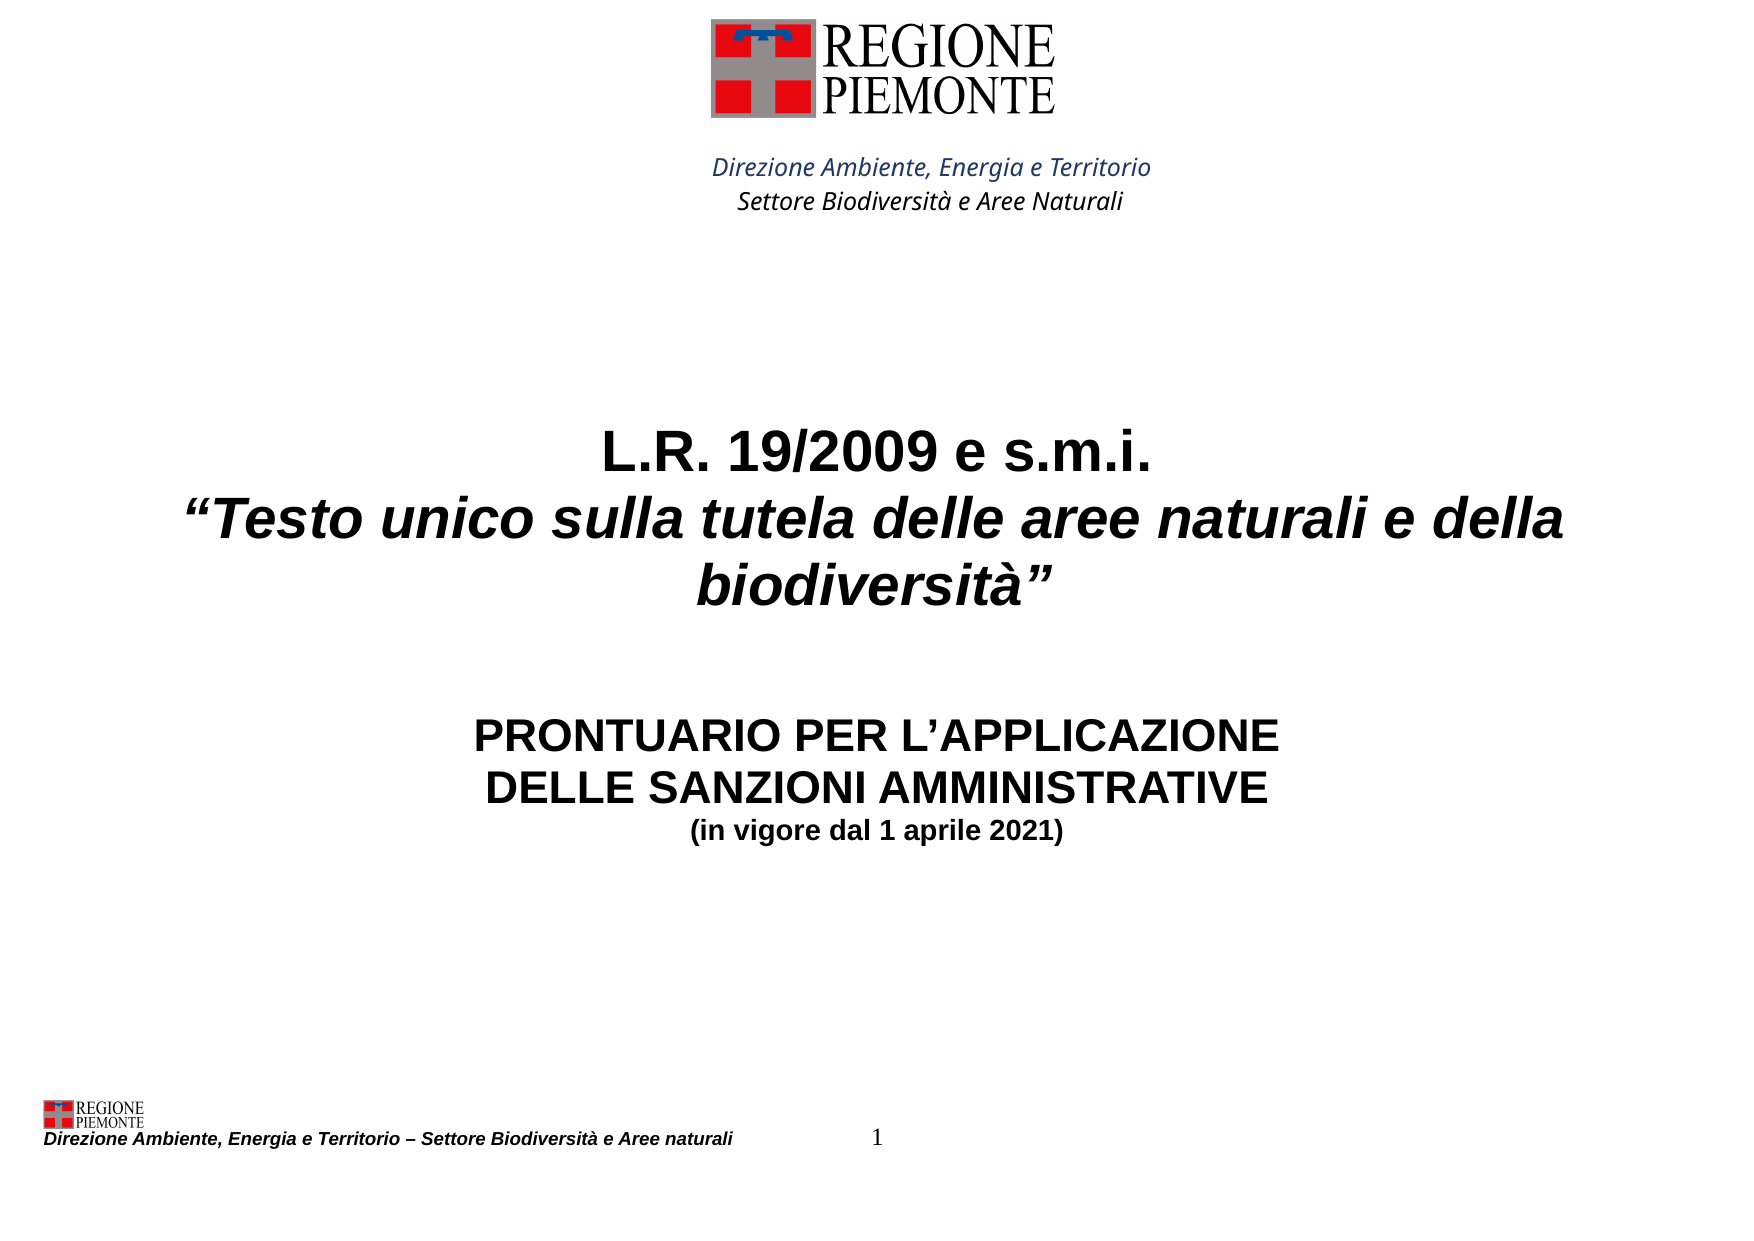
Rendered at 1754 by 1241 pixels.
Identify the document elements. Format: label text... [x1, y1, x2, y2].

picture [43, 1100, 144, 1129]
text DELLE SANZIONI AMMINISTRATIVE [35, 761, 1718, 813]
text L.R. 19/2009 e s.m.i. [35, 416, 1718, 483]
text (in vigore dal 1 aprile 2021) [35, 813, 1718, 847]
picture [711, 19, 1055, 118]
subtitle Direzione Ambiente, Energia e Territorio [404, 150, 1718, 184]
text Settore Biodiversità e Aree Naturali [404, 184, 1718, 218]
subtitle PRONTUARIO PER L’APPLICAZIONE [35, 708, 1718, 761]
text “Testo unico sulla tutela delle aree naturali e della biodiversità” [35, 483, 1718, 618]
